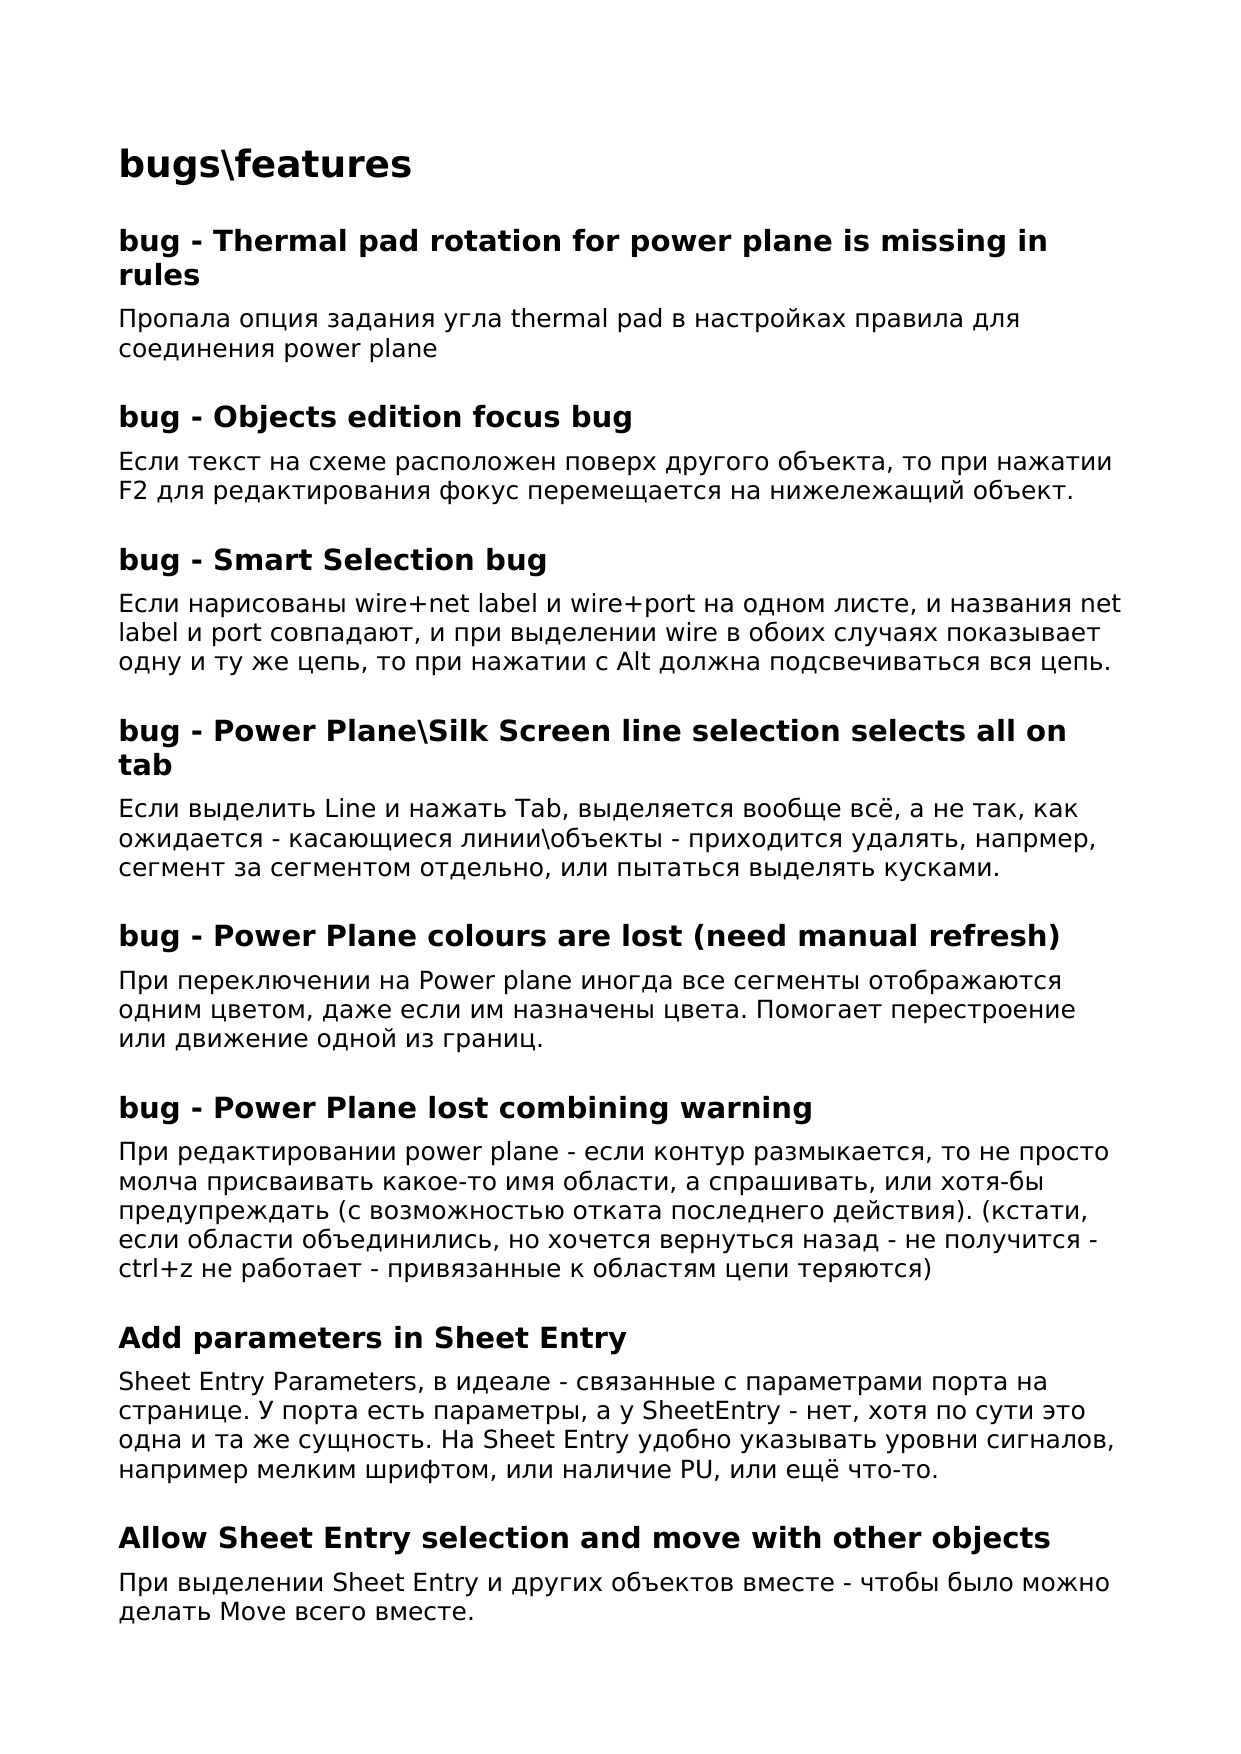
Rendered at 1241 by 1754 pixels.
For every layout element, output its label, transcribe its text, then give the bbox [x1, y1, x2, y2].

subtitle bug - Power Plane\Silk Screen line selection selects all on tab [118, 714, 1122, 782]
subtitle bug - Power Plane lost combining warning [118, 1091, 1122, 1125]
subtitle bugs\features [118, 143, 1122, 187]
text При переключении на Power plane иногда все сегменты отображаются одним цветом, даже если им назначены цвета. Помогает перестроение или движение одной из границ. [118, 966, 1122, 1054]
text При выделении Sheet Entry и других объектов вместе - чтобы было можно делать Move всего вместе. [118, 1568, 1122, 1626]
subtitle bug - Thermal pad rotation for power plane is missing in rules [118, 224, 1122, 292]
text Sheet Entry Parameters, в идеале - связанные с параметрами порта на странице. У порта есть параметры, а у SheetEntry - нет, хотя по сути это одна и та же сущность. На Sheet Entry удобно указывать уровни сигналов, например мелким шрифтом, или наличие PU, или ещё что-то. [118, 1367, 1122, 1484]
text Если выделить Line и нажать Tab, выделяется вообще всё, а не так, как ожидается - касающиеся линии\объекты - приходится удалять, напрмер, сегмент за сегментом отдельно, или пытаться выделять кусками. [118, 795, 1122, 882]
subtitle Add parameters in Sheet Entry [118, 1321, 1122, 1355]
text Если нарисованы wire+net label и wire+port на одном листе, и названия net label и port совпадают, и при выделении wire в обоих случаях показывает одну и ту же цепь, то при нажатии с Alt должна подсвечиваться вся цепь. [118, 589, 1122, 677]
text Если текст на схеме расположен поверх другого объекта, то при нажатии F2 для редактирования фокус перемещается на нижележащий объект. [118, 447, 1122, 505]
text Пропала опция задания угла thermal pad в настройках правила для соединения power plane [118, 305, 1122, 363]
text При редактировании power plane - если контур размыкается, то не просто молча присваивать какое-то имя области, а спрашивать, или хотя-бы предупреждать (с возможностью отката последнего действия). (кстати, если области объединились, но хочется вернуться назад - не получится - ctrl+z не работает - привязанные к областям цепи теряются) [118, 1138, 1122, 1283]
subtitle bug - Objects edition focus bug [118, 401, 1122, 434]
subtitle bug - Smart Selection bug [118, 543, 1122, 577]
subtitle bug - Power Plane colours are lost (need manual refresh) [118, 920, 1122, 954]
subtitle Allow Sheet Entry selection and move with other objects [118, 1522, 1122, 1556]
